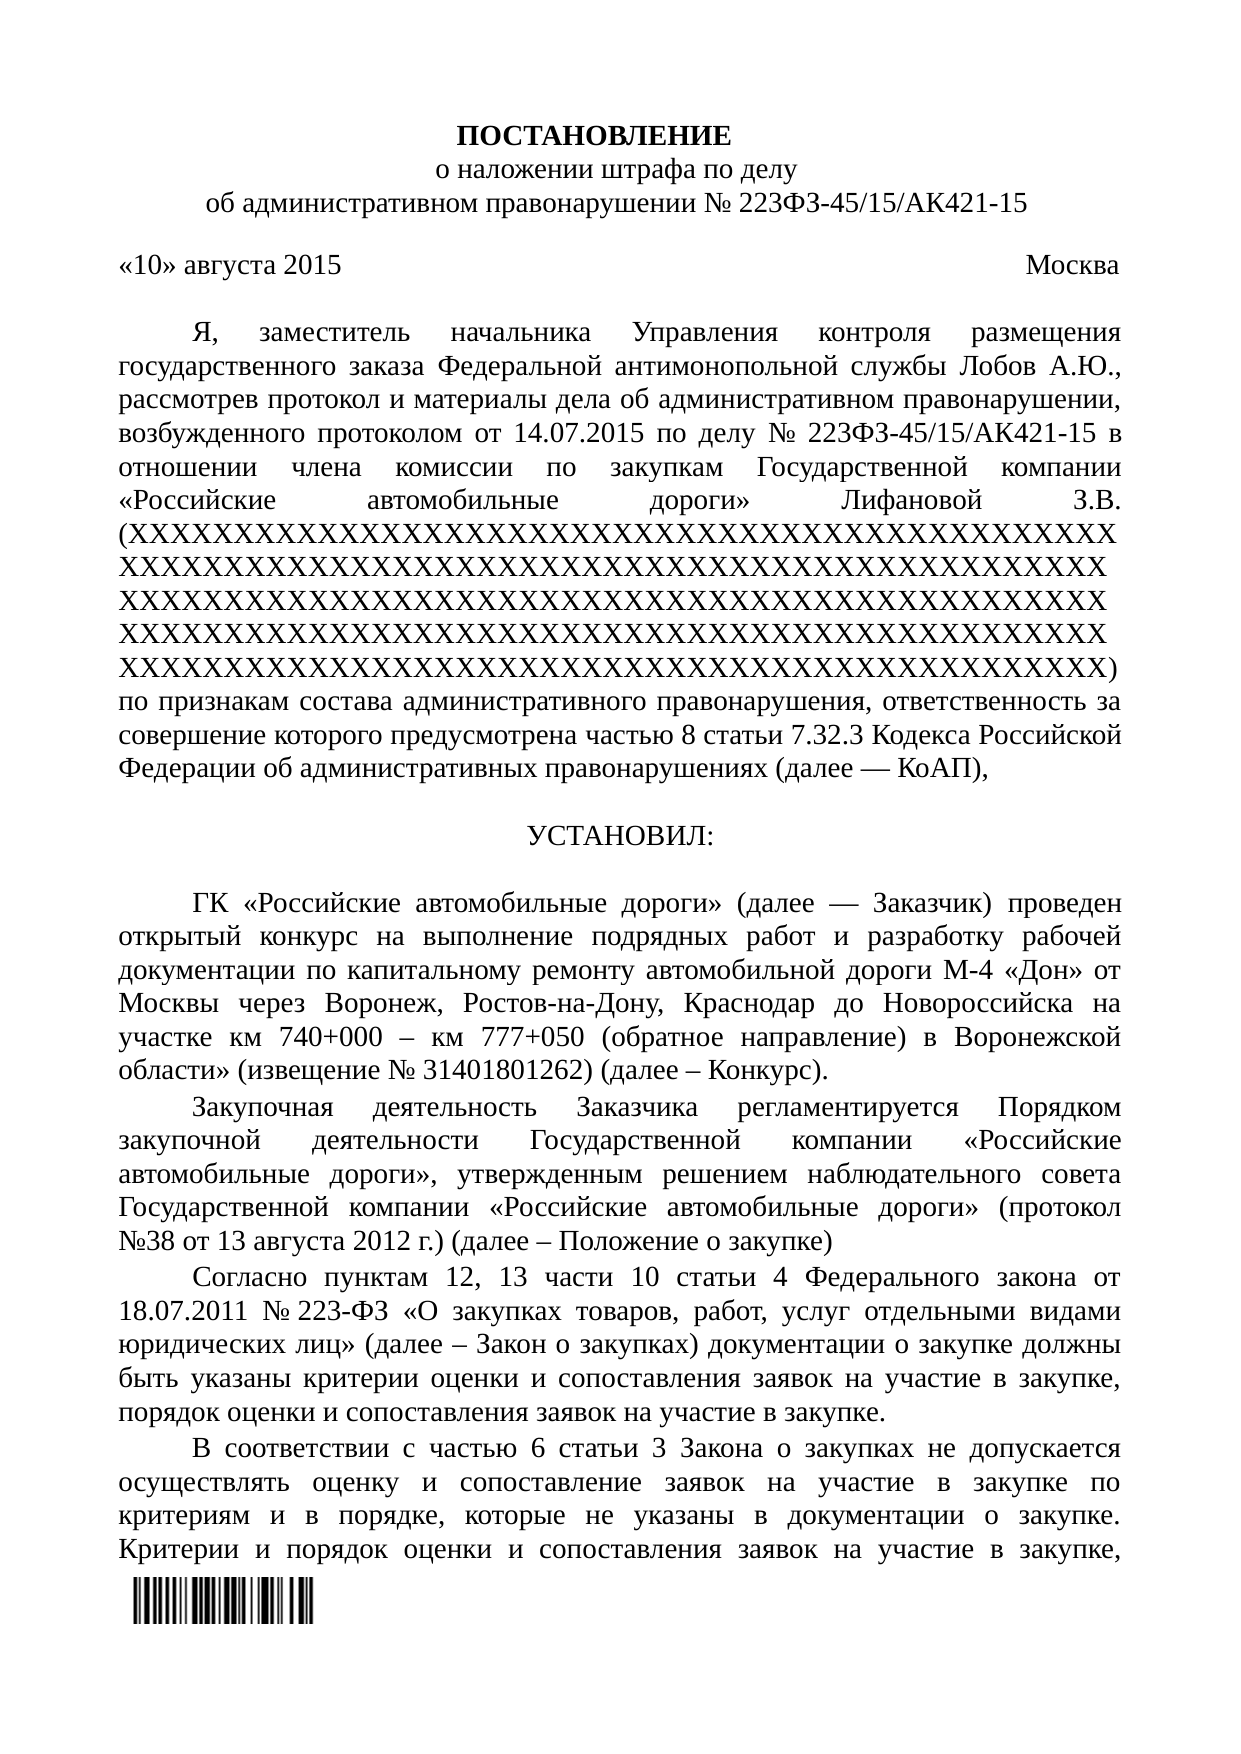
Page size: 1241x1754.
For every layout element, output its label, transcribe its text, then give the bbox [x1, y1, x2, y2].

text об административном правонарушении № 223ФЗ-45/15/АК421-15 [118, 185, 1122, 219]
picture [118, 1577, 331, 1624]
text В соответствии с частью 6 статьи 3 Закона о закупках не допускается осуществлять оценку и сопоставление заявок на участие в закупке по критериям и в порядке, которые не указаны в документации о закупке. Критерии и порядок оценки и сопоставления заявок на участие в закупке, [118, 1430, 1122, 1564]
text Я, заместитель начальника Управления контроля размещения государственного заказа Федеральной антимонопольной службы Лобов А.Ю., рассмотрев протокол и материалы дела об административном правонарушении, возбужденного протоколом от 14.07.2015 по делу № 223ФЗ-45/15/АК421-15 в отношении члена комиссии по закупкам Государственной компании «Российские автомобильные дороги» Лифановой З.В. (XXXXXXXXXXXXXXXXXXXXXXXXXXXXXXXXXXXXXXXXXXXXXXXXXXXXXXXXXXXXXXXXXXXXXXXXXXXXXXXXXXXXXXXXXXXXXXXXXXXXXXXXXXXXXXXXXXXXXXXXXXXXXXXXXXXXXXXXXXXXXXXXXXXXXXXXXXXXXXXXXXXXXXXXXXXXXXXXXXXXXXXXXXXXXXXXXXXXXXXXXXXXXXXXXXXXXXXXXXXXXXXXXXXXXXXXXXX) по признакам состава административного правонарушения, ответственность за совершение которого предусмотрена частью 8 статьи 7.32.3 Кодекса Российской Федерации об административных правонарушениях (далее — КоАП), [118, 314, 1122, 784]
text Согласно пунктам 12, 13 части 10 статьи 4 Федерального закона от 18.07.2011 № 223-ФЗ «О закупках товаров, работ, услуг отдельными видами юридических лиц» (далее – Закон о закупках) документации о закупке должны быть указаны критерии оценки и сопоставления заявок на участие в закупке, порядок оценки и сопоставления заявок на участие в закупке. [118, 1259, 1122, 1427]
text УСТАНОВИЛ: [118, 818, 1122, 851]
text о наложении штрафа по делу [118, 152, 1122, 185]
text ПОСТАНОВЛЕНИЕ [118, 118, 1078, 152]
text ГК «Российские автомобильные дороги» (далее — Заказчик) проведен открытый конкурс на выполнение подрядных работ и разработку рабочей документации по капитальному ремонту автомобильной дороги М-4 «Дон» от Москвы через Воронеж, Ростов-на-Дону, Краснодар до Новороссийска на участке км 740+000 – км 777+050 (обратное направление) в Воронежской области» (извещение № 31401801262) (далее – Конкурс). [118, 885, 1122, 1086]
text «10» августа 2015 Москва [118, 247, 1122, 281]
text Закупочная деятельность Заказчика регламентируется Порядком закупочной деятельности Государственной компании «Российские автомобильные дороги», утвержденным решением наблюдательного совета Государственной компании «Российские автомобильные дороги» (протокол №38 от 13 августа 2012 г.) (далее – Положение о закупке) [118, 1089, 1122, 1257]
